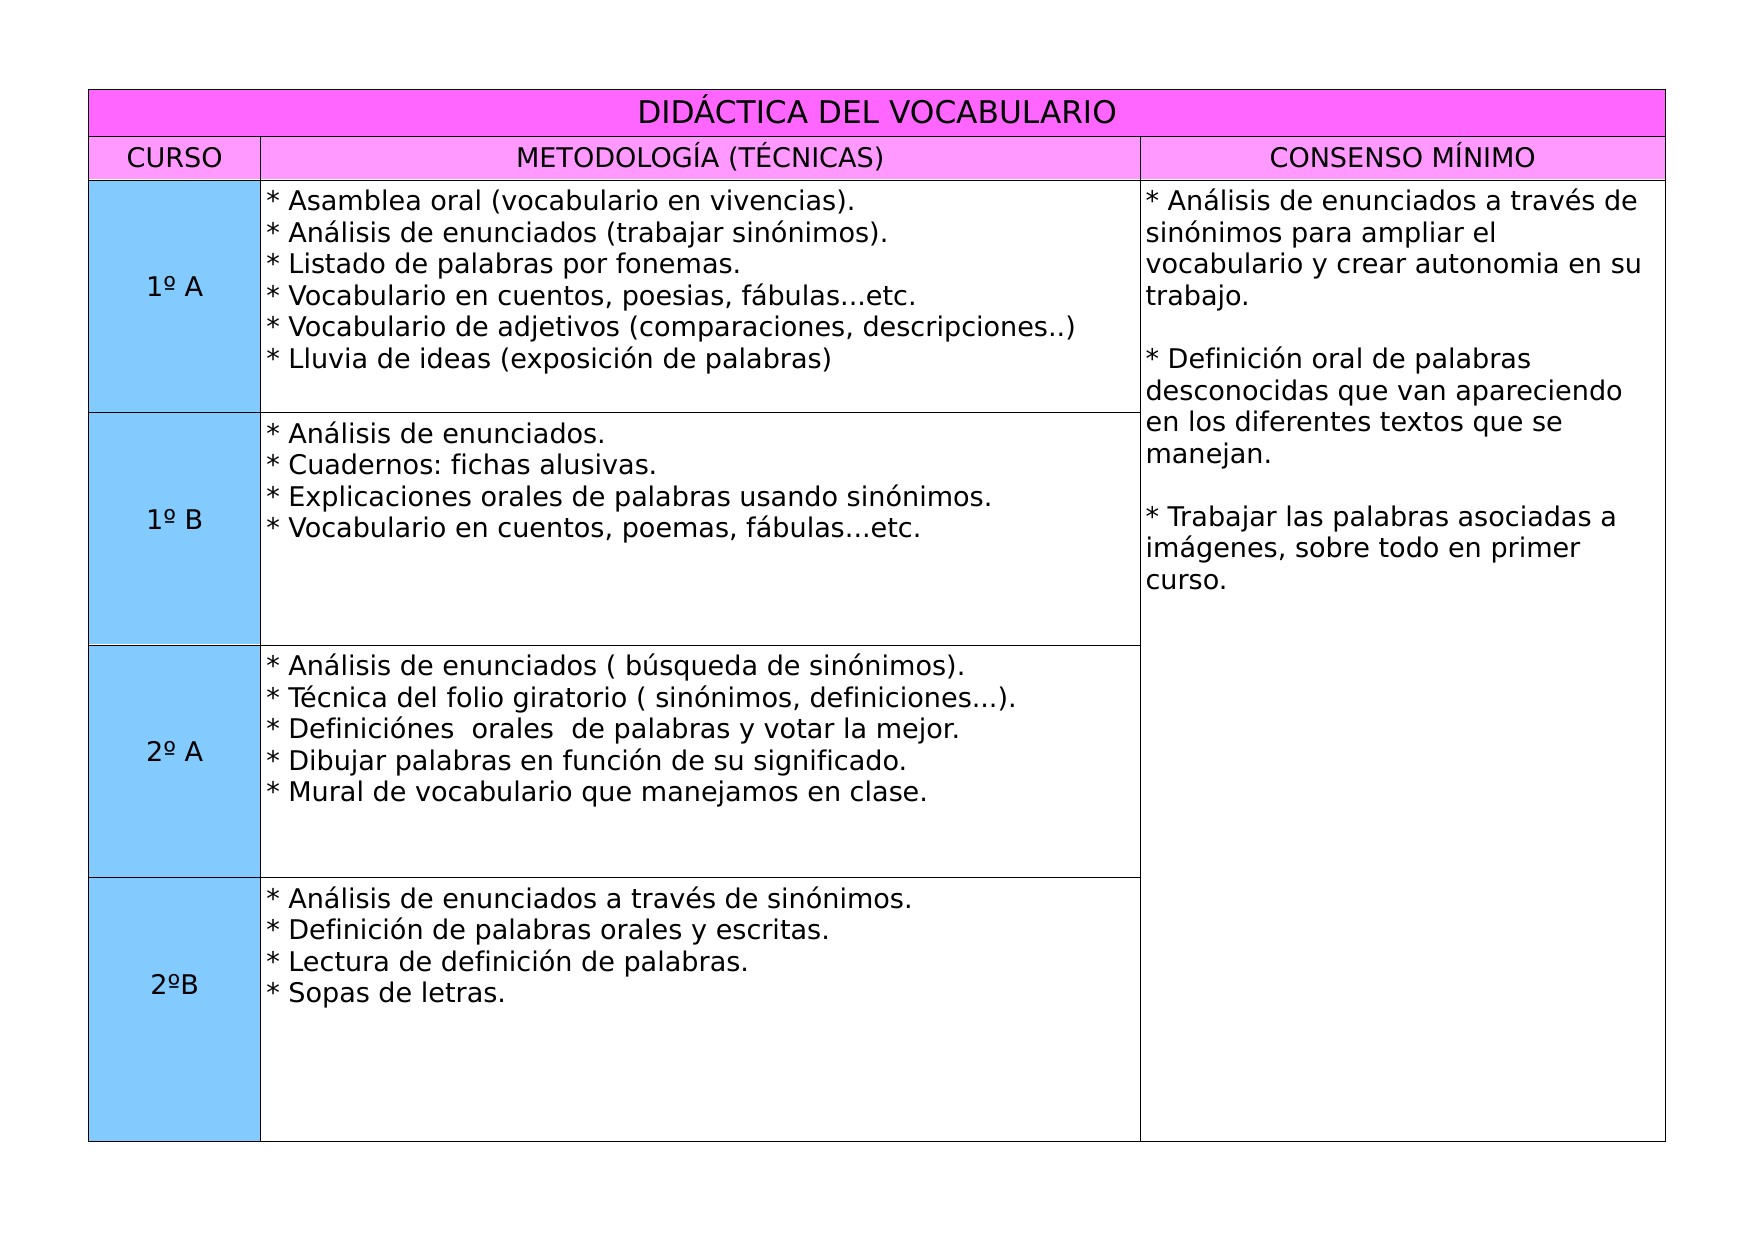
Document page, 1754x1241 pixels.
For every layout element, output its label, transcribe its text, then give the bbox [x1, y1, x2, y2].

table_cell METODOLOGÍA (TÉCNICAS) [261, 137, 1140, 179]
table_cell 1º B [89, 413, 260, 644]
table_cell * Análisis de enunciados ( búsqueda de sinónimos). * Técnica del folio giratorio ( sinónimos, definiciones...). * Definiciónes orales de palabras y votar la mejor. * Dibujar palabras en función de su significado. * Mural de vocabulario que manejamos en clase. [261, 646, 1140, 877]
table_header DIDÁCTICA DEL VOCABULARIO [89, 90, 1665, 136]
table_cell CURSO [89, 137, 260, 179]
table_cell 2ºB [89, 878, 260, 1141]
table_cell * Asamblea oral (vocabulario en vivencias). * Análisis de enunciados (trabajar sinónimos). * Listado de palabras por fonemas. * Vocabulario en cuentos, poesias, fábulas...etc. * Vocabulario de adjetivos (comparaciones, descripciones..) * Lluvia de ideas (exposición de palabras) [261, 181, 1140, 412]
table_cell 2º A [89, 646, 260, 877]
table_cell CONSENSO MÍNIMO [1141, 137, 1665, 179]
table_cell * Análisis de enunciados a través de sinónimos. * Definición de palabras orales y escritas. * Lectura de definición de palabras. * Sopas de letras. [261, 878, 1140, 1141]
table_cell * Análisis de enunciados a través de sinónimos para ampliar el vocabulario y crear autonomia en su trabajo. * Definición oral de palabras desconocidas que van apareciendo en los diferentes textos que se manejan. * Trabajar las palabras asociadas a imágenes, sobre todo en primer curso. [1141, 181, 1665, 1141]
table_cell * Análisis de enunciados. * Cuadernos: fichas alusivas. * Explicaciones orales de palabras usando sinónimos. * Vocabulario en cuentos, poemas, fábulas...etc. [261, 413, 1140, 644]
table_cell 1º A [89, 181, 260, 412]
